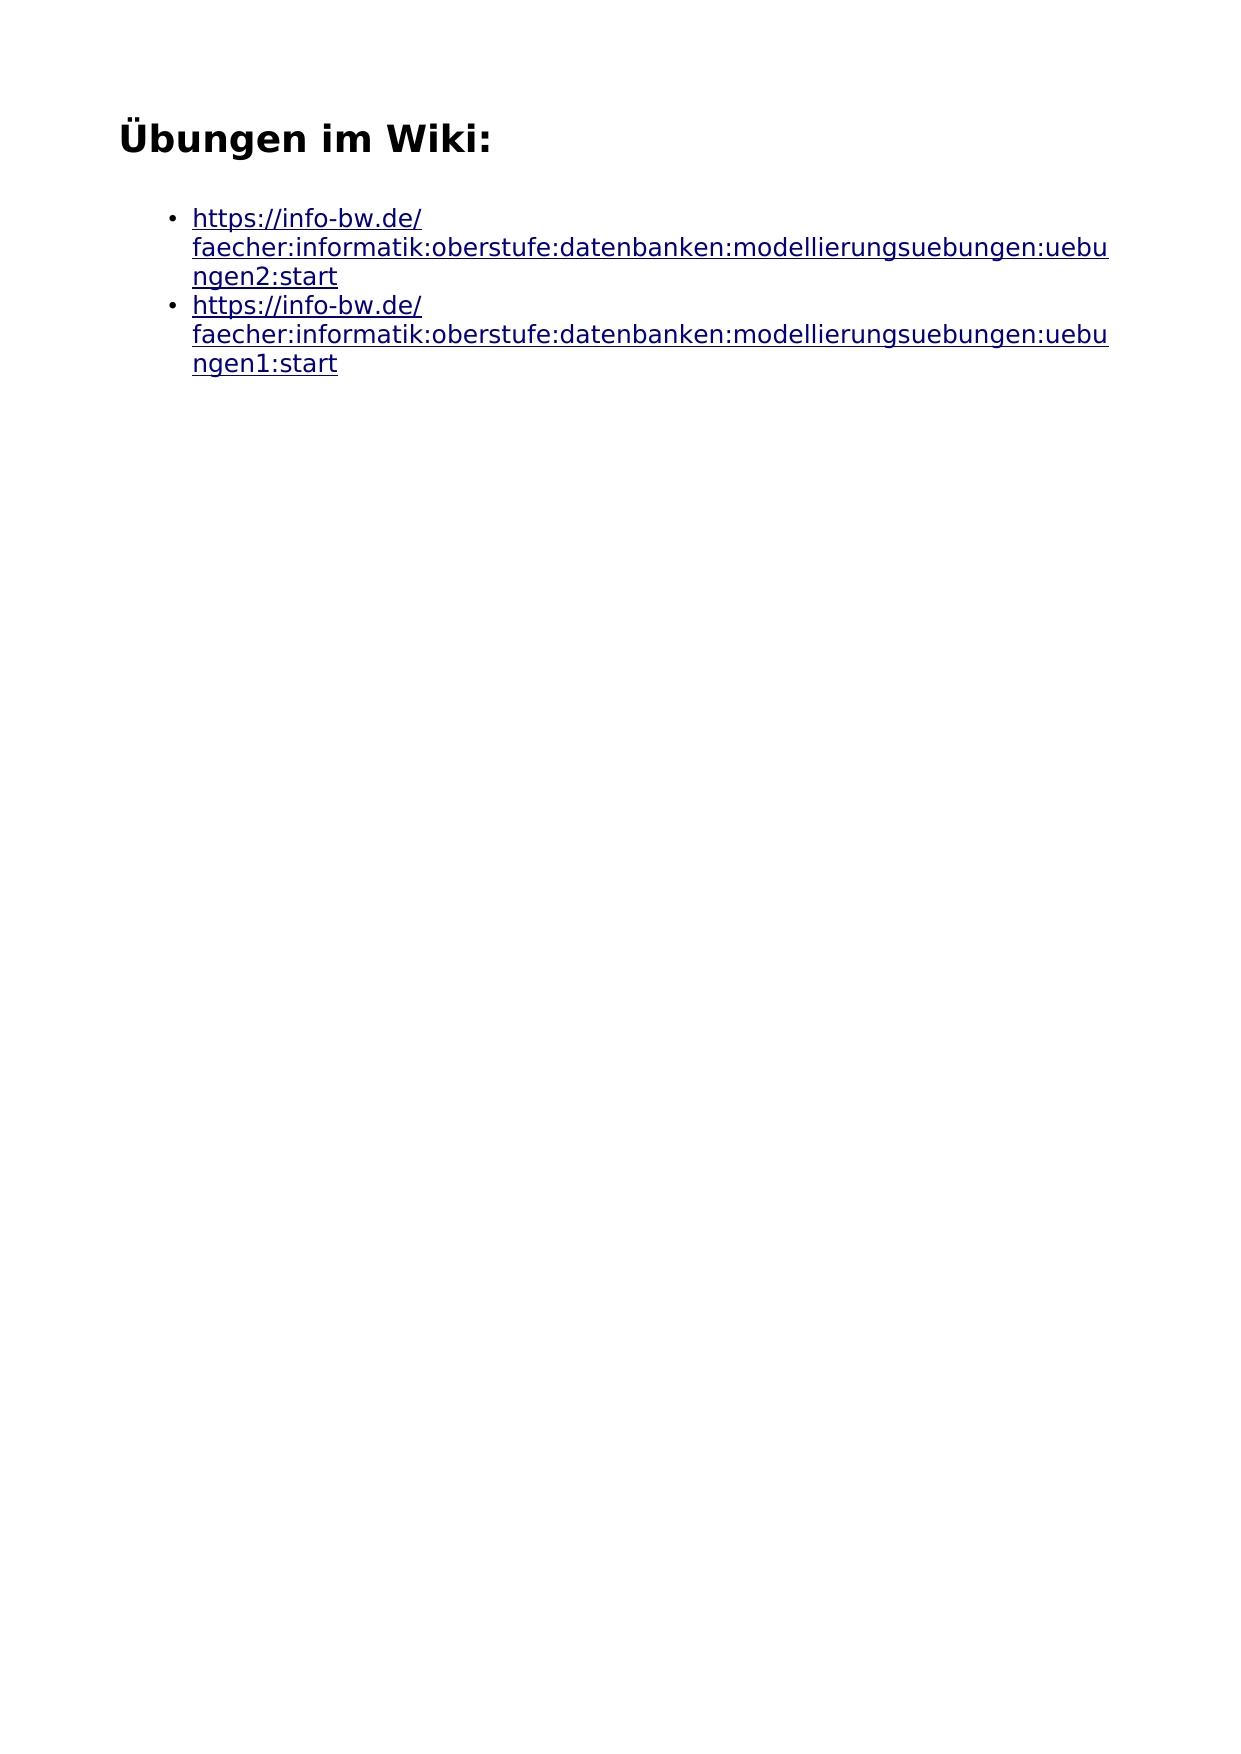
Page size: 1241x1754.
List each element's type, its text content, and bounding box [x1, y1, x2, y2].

list https://info-bw.de/faecher:informatik:oberstufe:datenbanken:modellierungsuebungen:uebungen2:start [177, 204, 1122, 291]
subtitle Übungen im Wiki: [118, 118, 1122, 162]
list https://info-bw.de/faecher:informatik:oberstufe:datenbanken:modellierungsuebungen:uebungen1:start [177, 291, 1122, 379]
